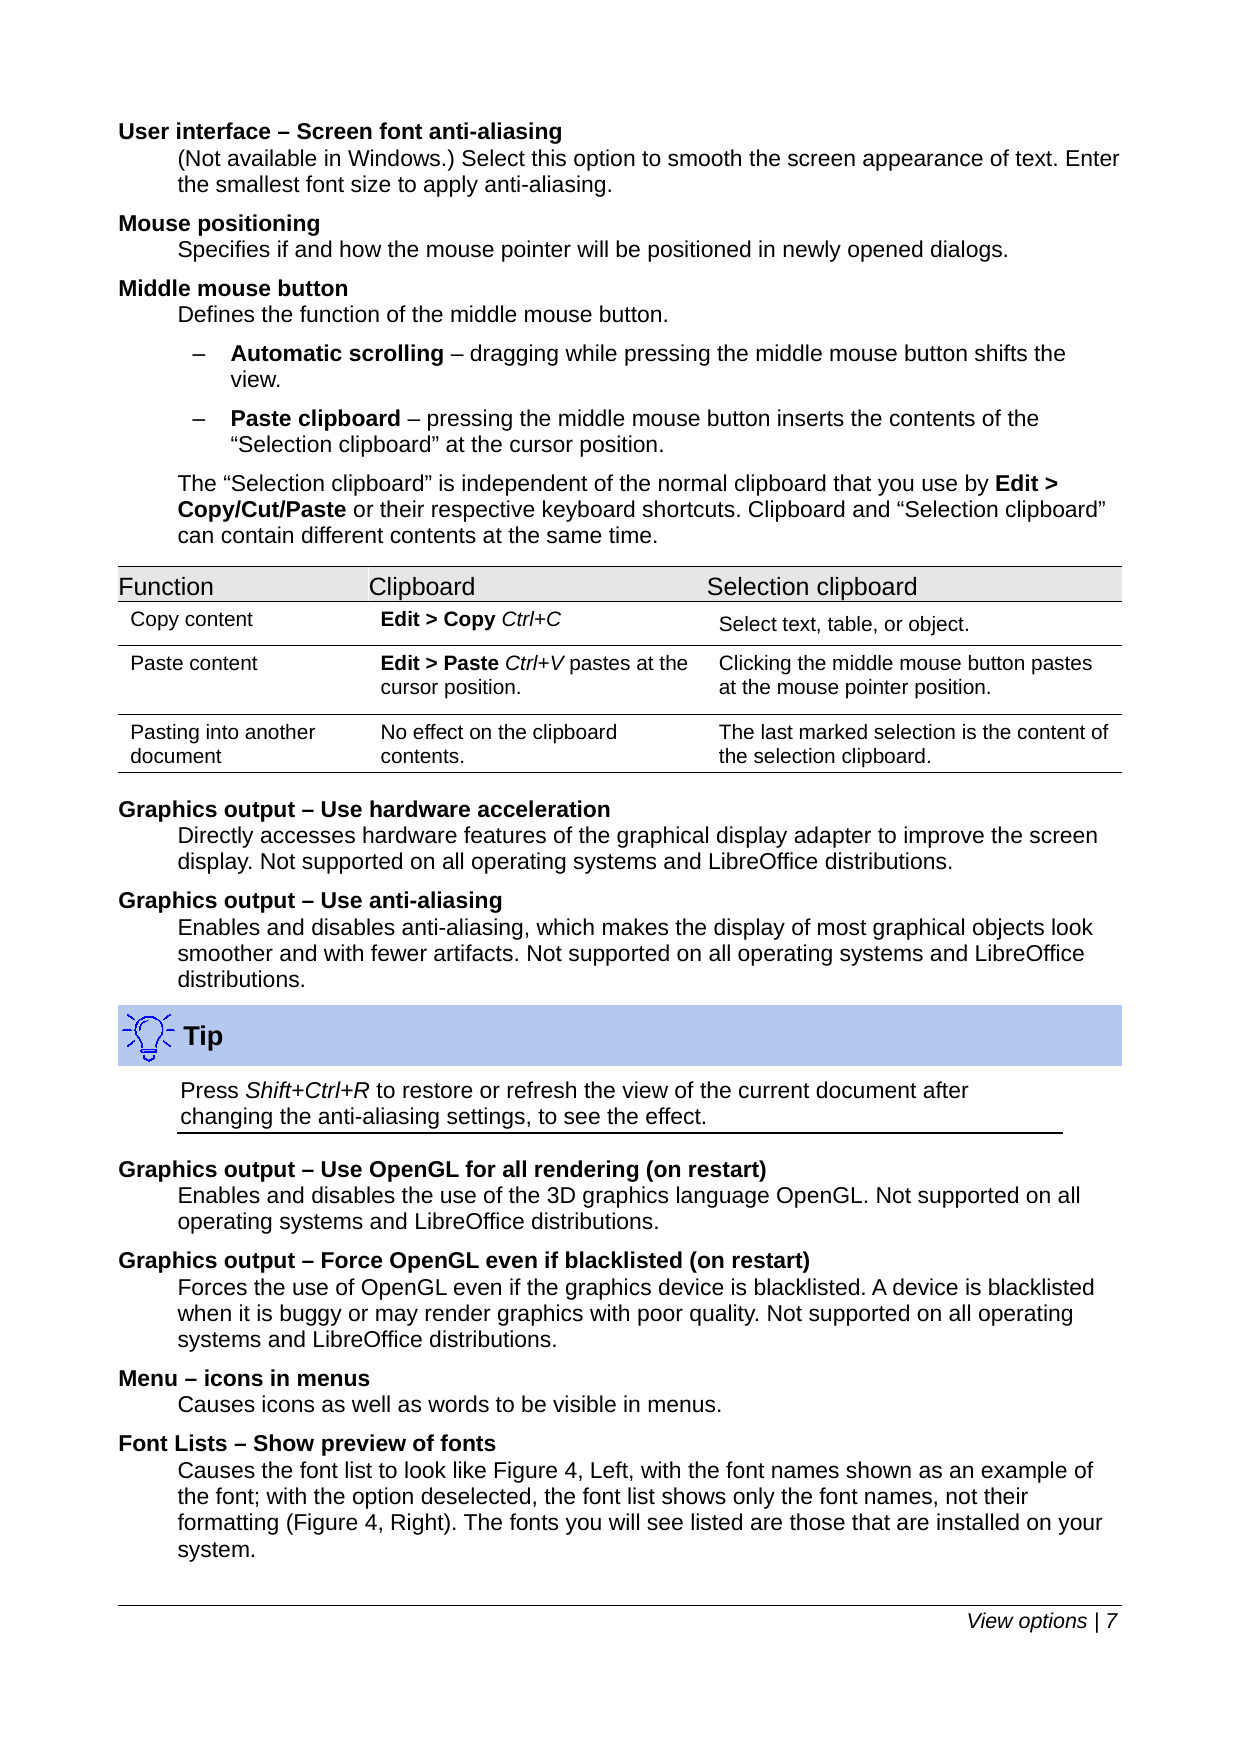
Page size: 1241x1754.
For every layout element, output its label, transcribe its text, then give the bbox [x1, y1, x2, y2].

table_cell Pasting into another document [118, 715, 368, 772]
text Mouse positioning [118, 210, 1122, 236]
table_cell No effect on the clipboard contents. [369, 715, 707, 772]
table_cell Edit > Paste Ctrl+V pastes at the cursor position. [369, 646, 707, 713]
text Causes icons as well as words to be visible in menus. [177, 1391, 1122, 1418]
text Press Shift+Ctrl+R to restore or refresh the view of the current document after changing the anti-aliasing settings, to see the effect. [177, 1074, 1063, 1132]
text Graphics output – Use OpenGL for all rendering (on restart) [118, 1156, 1122, 1182]
table_cell The last marked selection is the content of the selection clipboard. [707, 715, 1122, 772]
text Specifies if and how the mouse pointer will be positioned in newly opened dialogs. [177, 236, 1122, 262]
table_cell Edit > Copy Ctrl+C [369, 602, 707, 645]
text Forces the use of OpenGL even if the graphics device is blacklisted. A device is blacklisted when it is buggy or may render graphics with poor quality. Not supported on all operating systems and LibreOffice distributions. [177, 1273, 1122, 1353]
text Graphics output – Force OpenGL even if blacklisted (on restart) [118, 1247, 1122, 1273]
table_header Function [118, 567, 368, 601]
text (Not available in Windows.) Select this option to smooth the screen appearance of text. Enter the smallest font size to apply anti-aliasing. [177, 144, 1122, 197]
picture [119, 1006, 179, 1066]
text Directly accesses hardware features of the graphical display adapter to improve the screen display. Not supported on all operating systems and LibreOffice distributions. [177, 822, 1122, 875]
table_header Clipboard [369, 567, 707, 601]
table_cell Copy content [118, 602, 368, 645]
list Automatic scrolling – dragging while pressing the middle mouse button shifts the view. [192, 340, 1122, 393]
list Paste clipboard – pressing the middle mouse button inserts the contents of the “Selection clipboard” at the cursor position. [192, 405, 1122, 457]
table_cell Paste content [118, 646, 368, 713]
text Defines the function of the middle mouse button. [177, 301, 1122, 328]
text User interface – Screen font anti-aliasing [118, 118, 1122, 144]
table_header Selection clipboard [707, 567, 1122, 601]
text Enables and disables anti-aliasing, which makes the display of most graphical objects look smoother and with fewer artifacts. Not supported on all operating systems and LibreOffice distributions. [177, 913, 1122, 993]
text Enables and disables the use of the 3D graphics language OpenGL. Not supported on all operating systems and LibreOffice distributions. [177, 1182, 1122, 1235]
text Causes the font list to look like Figure 4, Left, with the font names shown as an example of the font; with the option deselected, the font list shows only the font names, not their formatting (Figure 4, Right). The fonts you will see listed are those that are installed on your system. [177, 1457, 1122, 1562]
text Font Lists – Show preview of fonts [118, 1430, 1122, 1457]
text Middle mouse button [118, 275, 1122, 301]
subtitle Tip [118, 1005, 1122, 1066]
text Menu – icons in menus [118, 1365, 1122, 1391]
table_cell Clicking the middle mouse button pastes at the mouse pointer position. [707, 646, 1122, 713]
text Graphics output – Use anti-aliasing [118, 887, 1122, 913]
text The “Selection clipboard” is independent of the normal clipboard that you use by Edit > Copy/Cut/Paste or their respective keyboard shortcuts. Clipboard and “Selection clipboard” can contain different contents at the same time. [177, 469, 1122, 548]
text Graphics output – Use hardware acceleration [118, 796, 1122, 822]
table_cell Select text, table, or object. [707, 602, 1122, 645]
